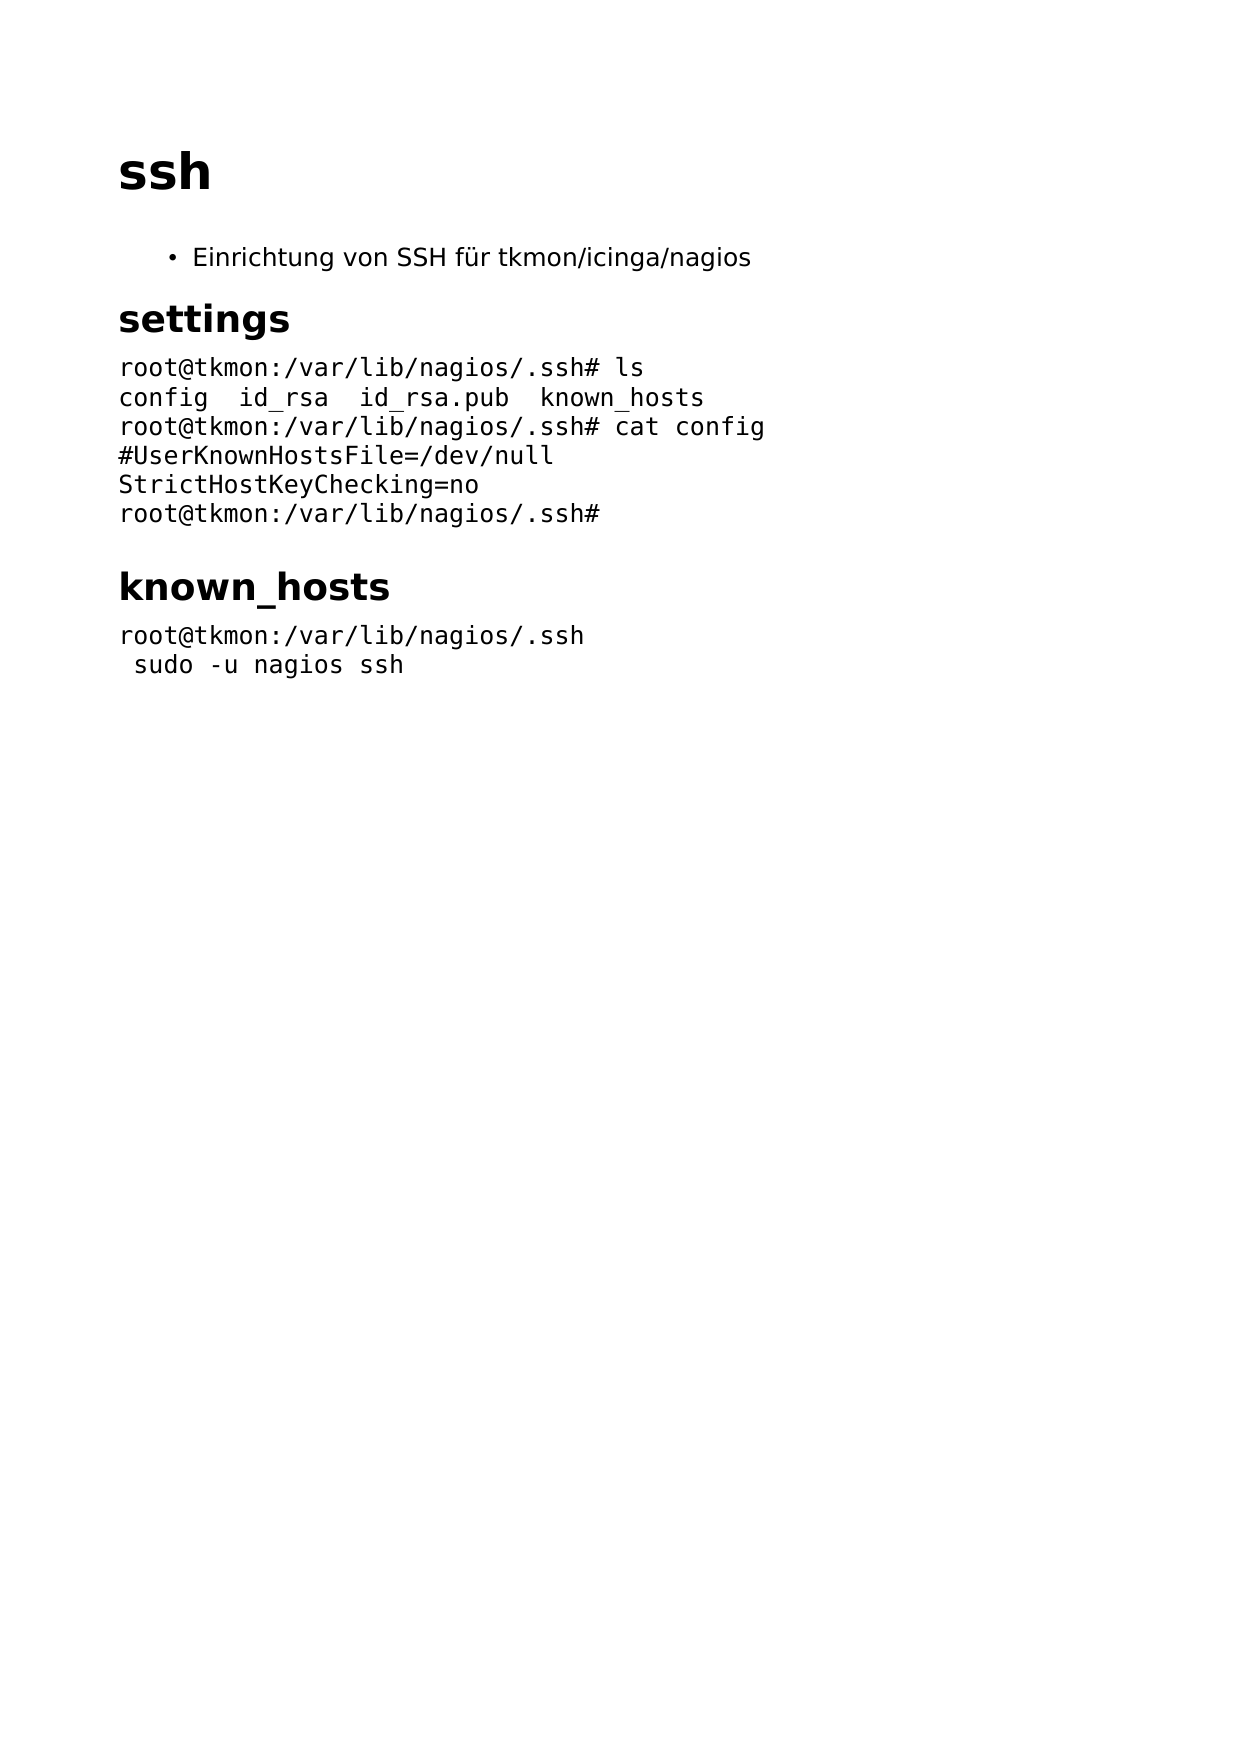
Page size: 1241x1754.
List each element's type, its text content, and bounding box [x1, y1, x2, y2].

subtitle ssh [118, 143, 1122, 201]
list Einrichtung von SSH für tkmon/icinga/nagios [177, 243, 1122, 272]
text root@tkmon:/var/lib/nagios/.ssh# ls config id_rsa id_rsa.pub known_hosts root@tkmon:/var/lib/nagios/.ssh# cat config #UserKnownHostsFile=/dev/null StrictHostKeyChecking=no root@tkmon:/var/lib/nagios/.ssh# [118, 354, 1122, 529]
subtitle known_hosts [118, 565, 1122, 609]
text root@tkmon:/var/lib/nagios/.ssh sudo -u nagios ssh [118, 622, 1122, 680]
subtitle settings [118, 297, 1122, 341]
